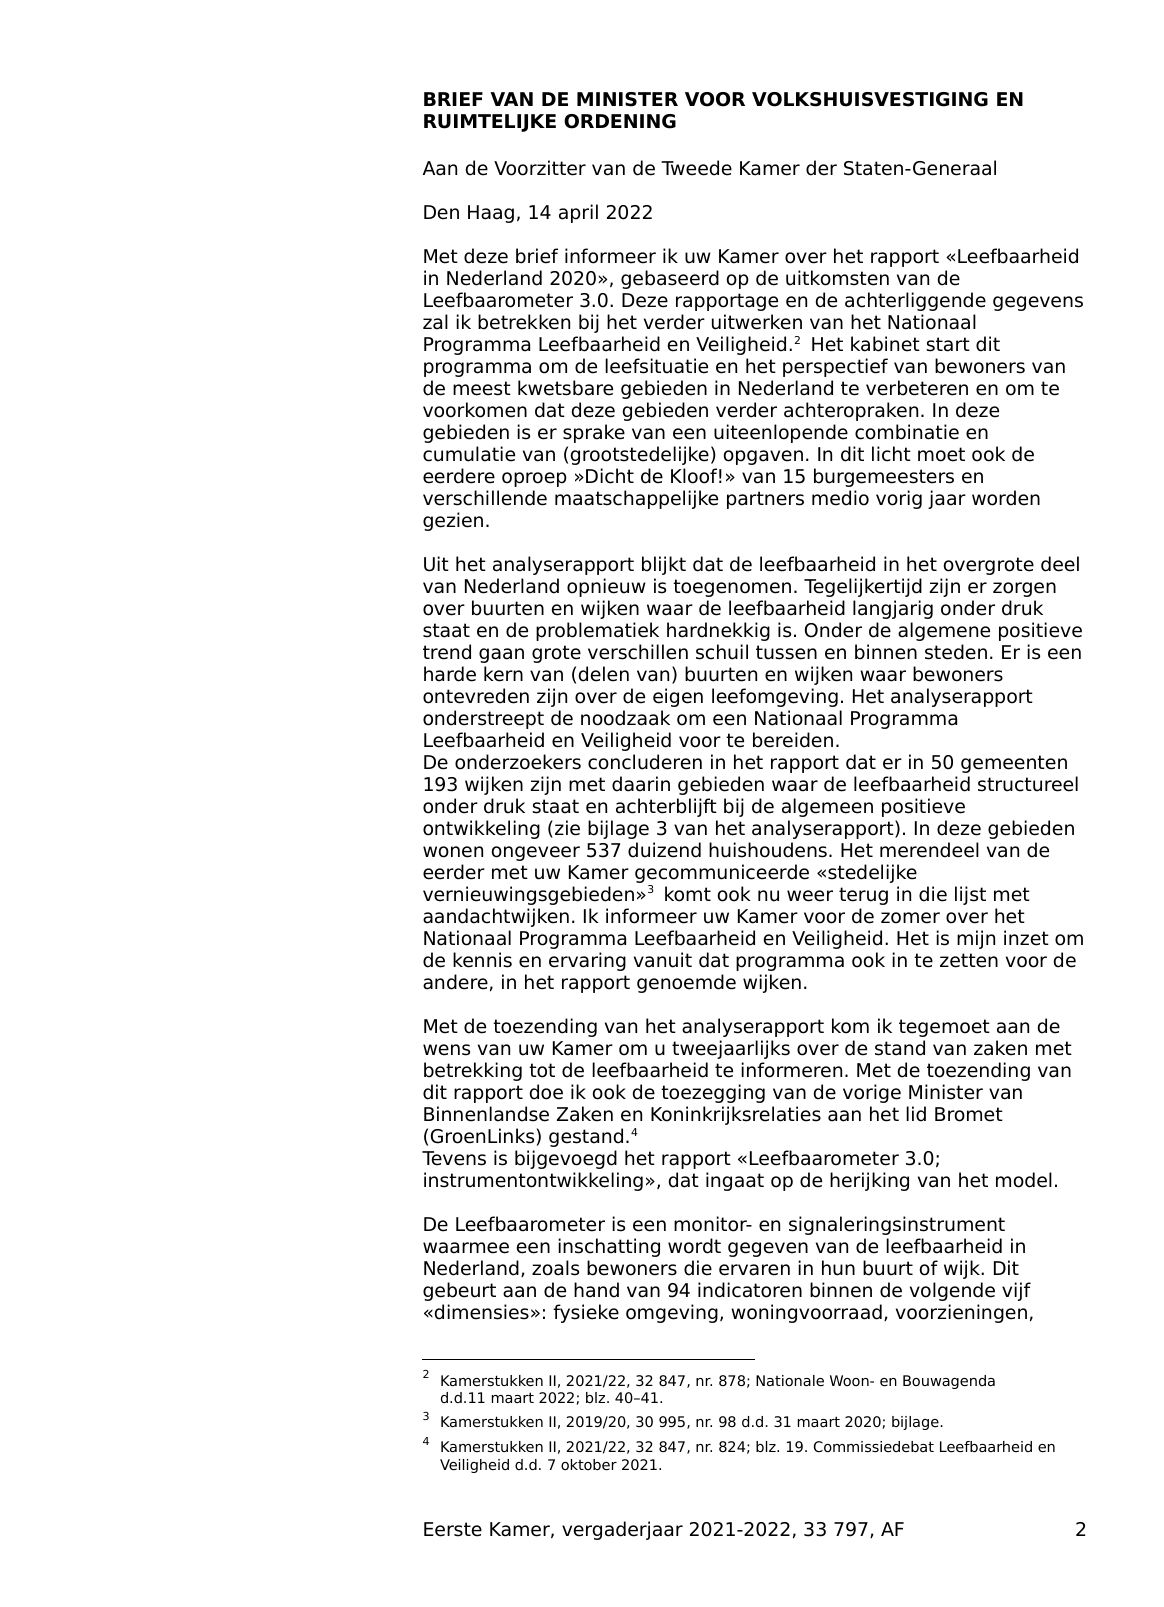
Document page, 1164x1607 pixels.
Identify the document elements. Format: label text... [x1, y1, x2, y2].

text Met de toezending van het analyserapport kom ik tegemoet aan de wens van uw Kamer om u tweejaarlijks over de stand van zaken met betrekking tot de leefbaarheid te informeren. Met de toezending van dit rapport doe ik ook de toezegging van de vorige Minister van Binnenlandse Zaken en Koninkrijksrelaties aan het lid Bromet (GroenLinks) gestand. [422, 1016, 1087, 1148]
text Den Haag, 14 april 2022 [422, 202, 1087, 224]
text De onderzoekers concluderen in het rapport dat er in 50 gemeenten 193 wijken zijn met daarin gebieden waar de leefbaarheid structureel onder druk staat en achterblijft bij de algemeen positieve ontwikkeling (zie bijlage 3 van het analyserapport). In deze gebieden wonen ongeveer 537 duizend huishoudens. Het merendeel van de eerder met uw Kamer gecommuniceerde «stedelijke vernieuwingsgebieden» komt ook nu weer terug in die lijst met aandachtwijken. Ik informeer uw Kamer voor de zomer over het Nationaal Programma Leefbaarheid en Veiligheid. Het is mijn inzet om de kennis en ervaring vanuit dat programma ook in te zetten voor de andere, in het rapport genoemde wijken. [422, 752, 1087, 994]
text Kamerstukken II, 2021/22, 32 847, nr. 824; blz. 19. Commissiedebat Leefbaarheid en Veiligheid d.d. 7 oktober 2021. [422, 1435, 1087, 1474]
text Aan de Voorzitter van de Tweede Kamer der Staten-Generaal [422, 158, 1087, 180]
subtitle BRIEF VAN DE MINISTER VOOR VOLKSHUISVESTIGING EN RUIMTELIJKE ORDENING [422, 89, 1087, 133]
text De Leefbaarometer is een monitor- en signaleringsinstrument waarmee een inschatting wordt gegeven van de leefbaarheid in Nederland, zoals bewoners die ervaren in hun buurt of wijk. Dit gebeurt aan de hand van 94 indicatoren binnen de volgende vijf «dimensies»: fysieke omgeving, woningvoorraad, voorzieningen, [422, 1214, 1087, 1324]
text Tevens is bijgevoegd het rapport «Leefbaarometer 3.0; instrumentontwikkeling», dat ingaat op de herijking van het model. [422, 1148, 1087, 1192]
text Kamerstukken II, 2021/22, 32 847, nr. 878; Nationale Woon- en Bouwagenda d.d.11 maart 2022; blz. 40–41. [422, 1368, 1087, 1407]
text Uit het analyserapport blijkt dat de leefbaarheid in het overgrote deel van Nederland opnieuw is toegenomen. Tegelijkertijd zijn er zorgen over buurten en wijken waar de leefbaarheid langjarig onder druk staat en de problematiek hardnekkig is. Onder de algemene positieve trend gaan grote verschillen schuil tussen en binnen steden. Er is een harde kern van (delen van) buurten en wijken waar bewoners ontevreden zijn over de eigen leefomgeving. Het analyserapport onderstreept de noodzaak om een Nationaal Programma Leefbaarheid en Veiligheid voor te bereiden. [422, 554, 1087, 752]
text Met deze brief informeer ik uw Kamer over het rapport «Leefbaarheid in Nederland 2020», gebaseerd op de uitkomsten van de Leefbaarometer 3.0. Deze rapportage en de achterliggende gegevens zal ik betrekken bij het verder uitwerken van het Nationaal Programma Leefbaarheid en Veiligheid. Het kabinet start dit programma om de leefsituatie en het perspectief van bewoners van de meest kwetsbare gebieden in Nederland te verbeteren en om te voorkomen dat deze gebieden verder achteropraken. In deze gebieden is er sprake van een uiteenlopende combinatie en cumulatie van (grootstedelijke) opgaven. In dit licht moet ook de eerdere oproep »Dicht de Kloof!» van 15 burgemeesters en verschillende maatschappelijke partners medio vorig jaar worden gezien. [422, 246, 1087, 532]
text Kamerstukken II, 2019/20, 30 995, nr. 98 d.d. 31 maart 2020; bijlage. [422, 1410, 1087, 1432]
